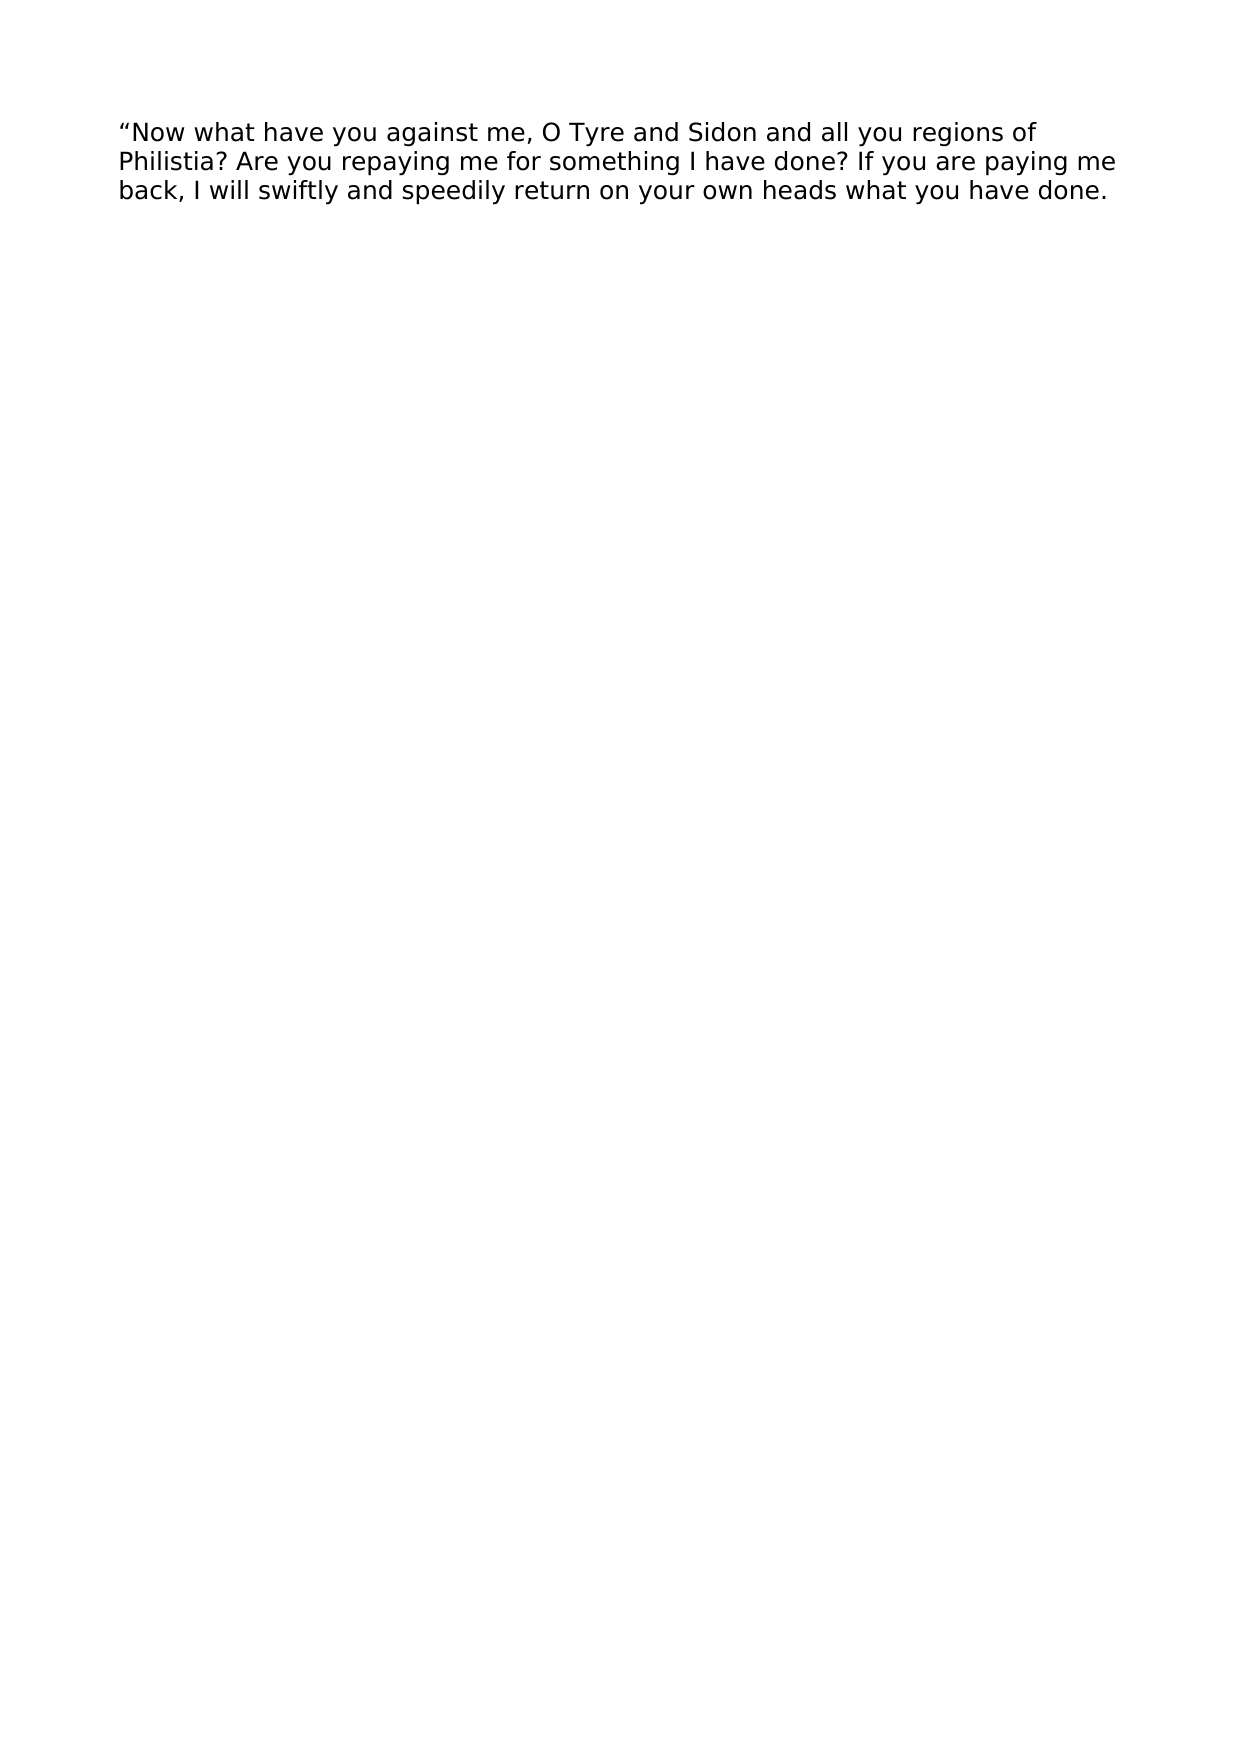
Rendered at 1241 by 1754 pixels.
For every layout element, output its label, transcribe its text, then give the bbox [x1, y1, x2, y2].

text “Now what have you against me, O Tyre and Sidon and all you regions of Philistia? Are you repaying me for something I have done? If you are paying me back, I will swiftly and speedily return on your own heads what you have done. [118, 118, 1122, 206]
